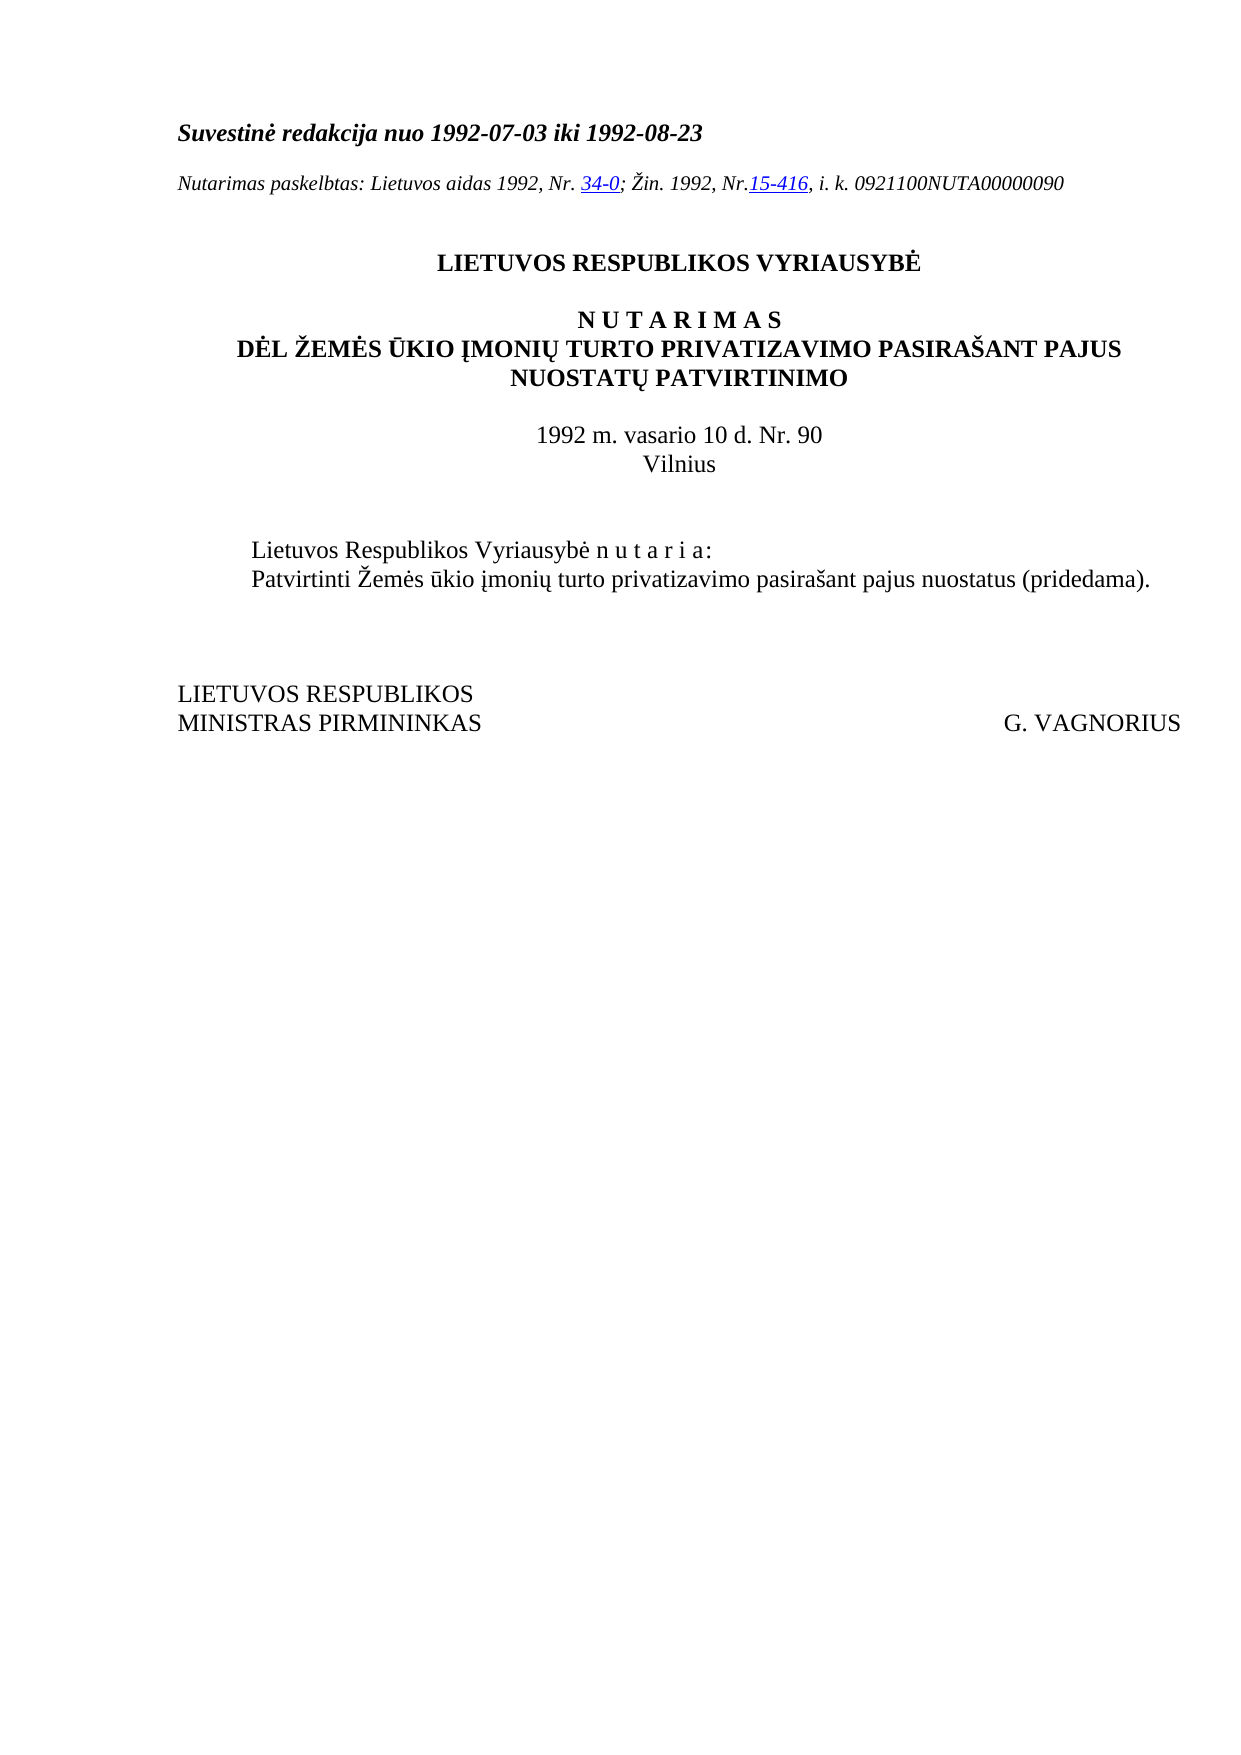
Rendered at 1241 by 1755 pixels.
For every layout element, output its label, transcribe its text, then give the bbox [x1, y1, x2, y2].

text Suvestinė redakcija nuo 1992-07-03 iki 1992-08-23 [177, 118, 1181, 147]
text Lietuvos Respublikos [177, 679, 1181, 708]
text 1992 m. vasario 10 d. Nr. 90 [177, 420, 1181, 449]
text Nutarimas paskelbtas: Lietuvos aidas 1992, Nr. 34-0; Žin. 1992, Nr.15-416, i. k. 0921100NUTA00000090 [177, 171, 1181, 195]
text DĖL ŽEMĖS ŪKIO ĮMONIŲ TURTO PRIVATIZAVIMO PASIRAŠANT PAJUS NUOSTATŲ PATVIRTINIMO [177, 334, 1181, 392]
text Vilnius [177, 449, 1181, 478]
text Lietuvos Respublikos Vyriausybė nutaria: [177, 535, 1181, 564]
text Ministras Pirmininkas G. Vagnorius [177, 708, 1181, 737]
text Patvirtinti Žemės ūkio įmonių turto privatizavimo pasirašant pajus nuostatus (pridedama). [177, 564, 1181, 593]
text N U T A R I M A S [177, 305, 1181, 334]
text LIETUVOS RESPUBLIKOS VYRIAUSYBĖ [177, 248, 1181, 277]
